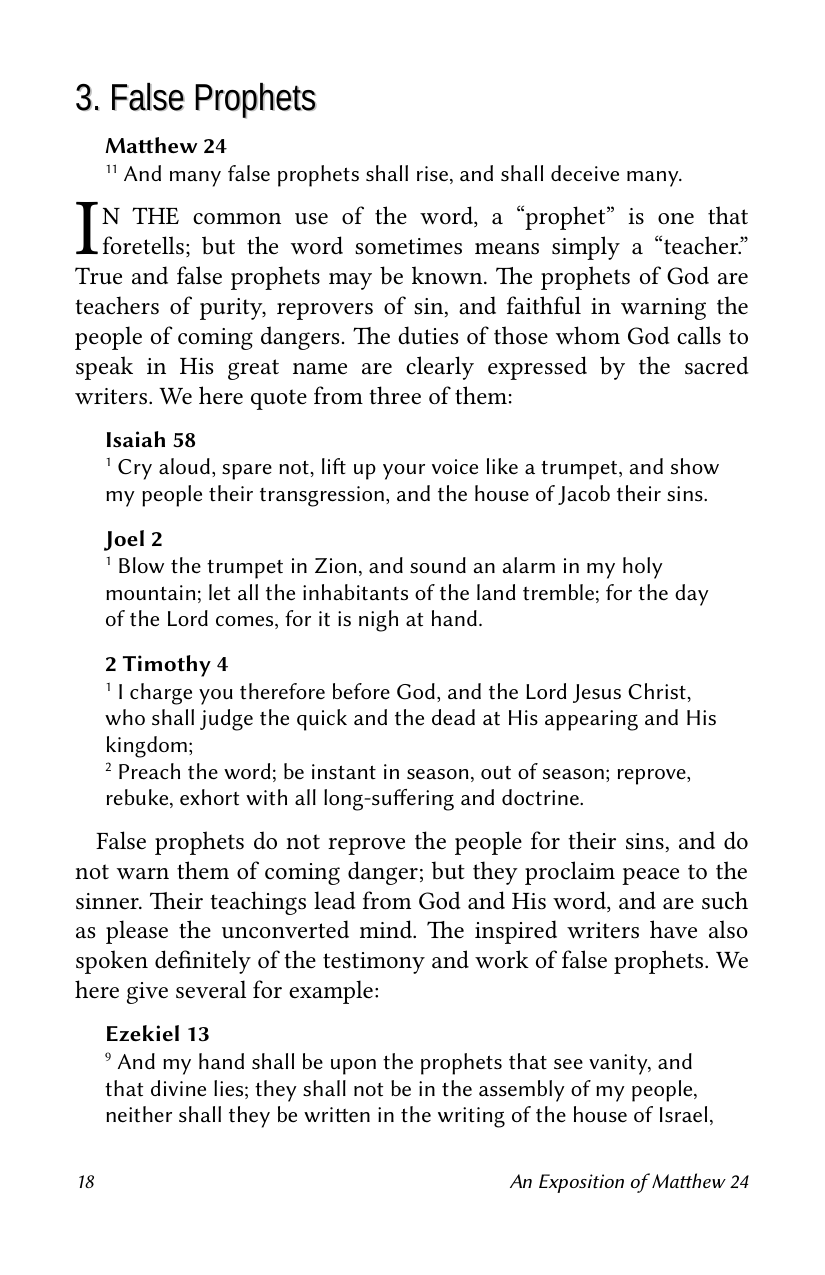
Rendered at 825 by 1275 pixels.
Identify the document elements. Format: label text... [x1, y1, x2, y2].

text 2 Timothy 4 [105, 651, 750, 677]
title False Prophets [75, 75, 750, 118]
text 1 I charge you therefore before God, and the Lord Jesus Christ, who shall judge the quick and the dead at His appearing and His kingdom; [105, 678, 720, 758]
text 1 Blow the trumpet in Zion, and sound an alarm in my holy mountain; let all the inhabitants of the land tremble; for the day of the Lord comes, for it is nigh at hand. [105, 553, 720, 632]
text Joel 2 [105, 525, 750, 552]
text Ezekiel 13 [105, 1021, 750, 1047]
text 1 Cry aloud, spare not, lift up your voice like a trumpet, and show my people their transgression, and the house of Jacob their sins. [105, 454, 720, 507]
text Isaiah 58 [105, 427, 750, 453]
text IN THE common use of the word, a “prophet” is one that foretells; but the word sometimes means simply a “teacher.” True and false prophets may be known. The prophets of God are teachers of purity, reprovers of sin, and faithful in warning the people of coming dangers. The duties of those whom God calls to speak in His great name are clearly expressed by the sacred writers. We here quote from three of them: [75, 202, 750, 410]
text 11 And many false prophets shall rise, and shall deceive many. [105, 161, 720, 187]
text 2 Preach the word; be instant in season, out of season; reprove, rebuke, exhort with all long-suffering and doctrine. [105, 758, 720, 811]
text False prophets do not reprove the people for their sins, and do not warn them of coming danger; but they proclaim peace to the sinner. Their teachings lead from God and His word, and are such as please the unconverted mind. The inspired writers have also spoken definitely of the testimony and work of false prophets. We here give several for example: [75, 827, 750, 1005]
text Matthew 24 [105, 133, 750, 159]
text 9 And my hand shall be upon the prophets that see vanity, and that divine lies; they shall not be in the assembly of my people, neither shall they be written in the writing of the house of Israel, [105, 1049, 720, 1128]
